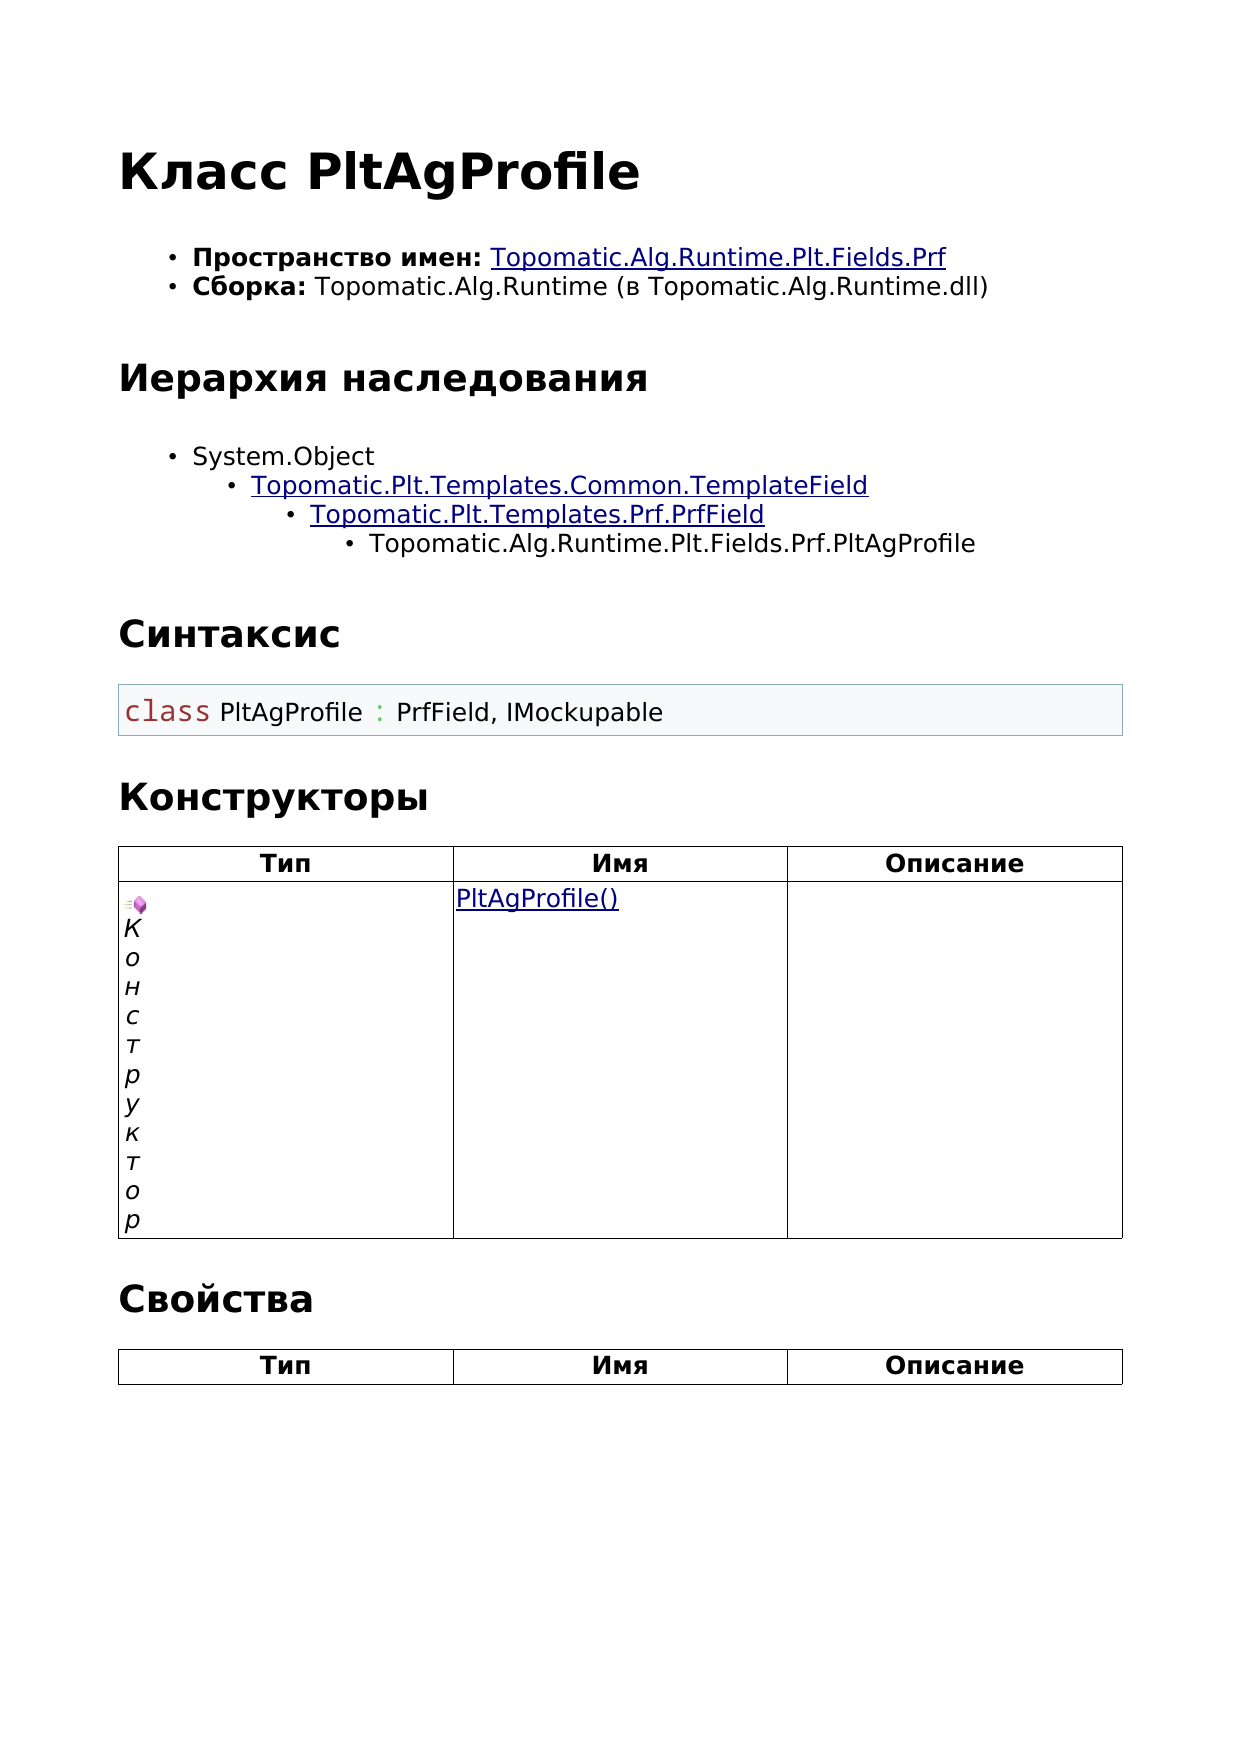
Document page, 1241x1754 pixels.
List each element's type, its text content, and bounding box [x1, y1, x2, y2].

table_cell [119, 882, 453, 1238]
table_header Описание [788, 847, 1122, 881]
subtitle Иерархия наследования [118, 356, 1122, 400]
list System.Object [177, 442, 1122, 471]
subtitle Конструкторы [118, 775, 1122, 819]
list Пространство имен: Topomatic.Alg.Runtime.Plt.Fields.Prf [177, 243, 1122, 272]
list Topomatic.Alg.Runtime.Plt.Fields.Prf.PltAgProfile [354, 529, 1122, 558]
table_header Имя [454, 847, 787, 881]
subtitle Синтаксис [118, 613, 1122, 657]
list Сборка: Topomatic.Alg.Runtime (в Topomatic.Alg.Runtime.dll) [177, 272, 1122, 302]
table_cell [788, 882, 1122, 1238]
table_header class PltAgProfile : PrfField, IMockupable [119, 685, 1122, 735]
list Topomatic.Plt.Templates.Common.TemplateField [236, 471, 1122, 500]
subtitle Свойства [118, 1278, 1122, 1321]
list Topomatic.Plt.Templates.Prf.PrfField [295, 500, 1122, 529]
table_header Тип [119, 847, 453, 881]
table_header Тип [119, 1350, 453, 1384]
subtitle Класс PltAgProfile [118, 143, 1122, 201]
table_header Имя [454, 1350, 787, 1384]
picture [121, 896, 147, 914]
table_cell PltAgProfile() [454, 882, 787, 1238]
table_header Описание [788, 1350, 1122, 1384]
